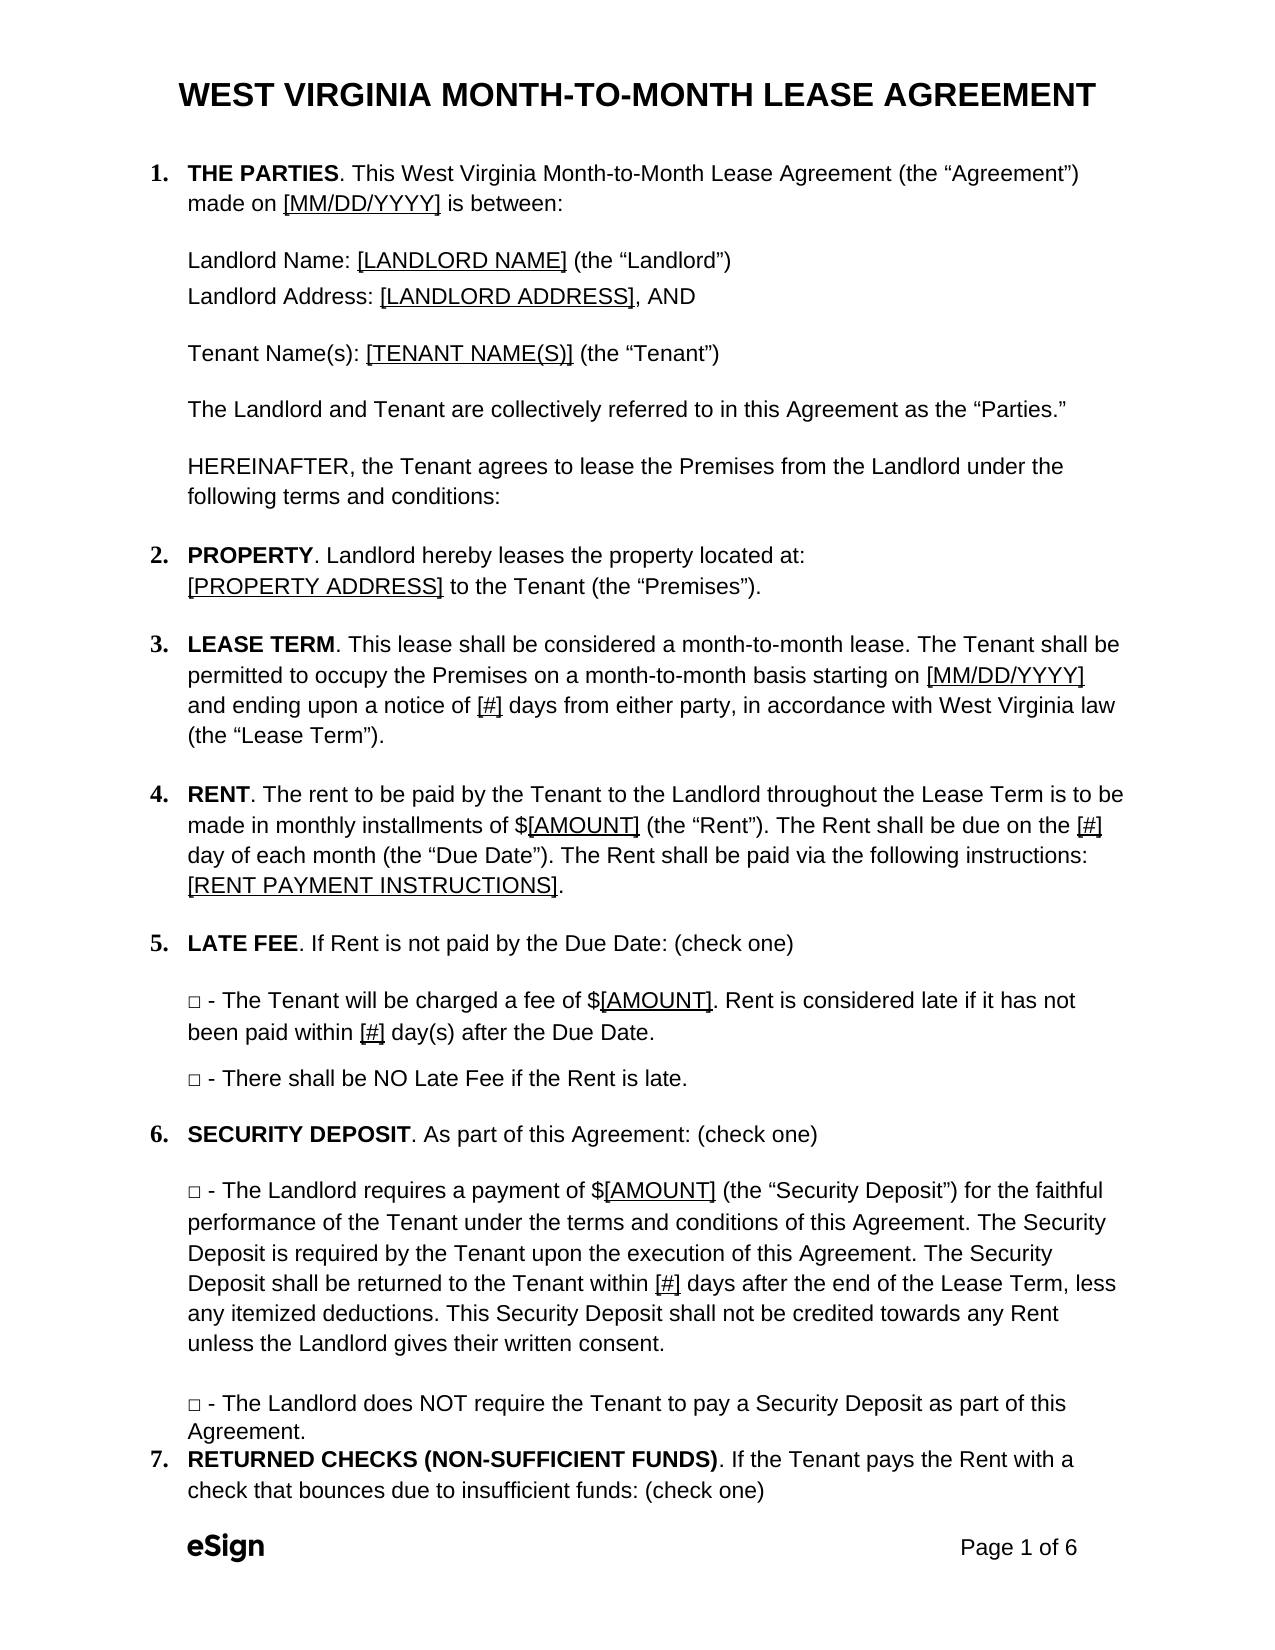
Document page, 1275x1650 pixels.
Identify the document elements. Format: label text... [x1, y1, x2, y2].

list ☐ - The Tenant will be charged a fee of $[AMOUNT]. Rent is considered late if it has not been paid within [#] day(s) after the Due Date. [187, 984, 1125, 1045]
list RETURNED CHECKS (NON-SUFFICIENT FUNDS). If the Tenant pays the Rent with a check that bounces due to insufficient funds: (check one) [150, 1444, 1125, 1503]
list ☐ - There shall be NO Late Fee if the Rent is late. [187, 1061, 1125, 1093]
list THE PARTIES. This West Virginia Month-to-Month Lease Agreement (the “Agreement”) made on [MM/DD/YYYY] is between: [150, 158, 1125, 217]
list PROPERTY. Landlord hereby leases the property located at: [150, 540, 1125, 568]
list The Landlord and Tenant are collectively referred to in this Agreement as the “Parties.” [187, 396, 1125, 423]
list LEASE TERM. This lease shall be considered a month-to-month lease. The Tenant shall be permitted to occupy the Premises on a month-to-month basis starting on [MM/DD/YYYY] and ending upon a notice of [#] days from either party, in accordance with West Virginia law (the “Lease Term”). [150, 629, 1125, 749]
list Tenant Name(s): [TENANT NAME(S)] (the “Tenant”) [187, 340, 1125, 366]
list ☐ - The Landlord does NOT require the Tenant to pay a Security Deposit as part of this Agreement. [187, 1360, 1125, 1444]
list [PROPERTY ADDRESS] to the Tenant (the “Premises”). [187, 573, 1125, 599]
list Landlord Address: [LANDLORD ADDRESS], AND [187, 283, 1125, 310]
list ☐ - The Landlord requires a payment of $[AMOUNT] (the “Security Deposit”) for the faithful performance of the Tenant under the terms and conditions of this Agreement. The Security Deposit is required by the Tenant upon the execution of this Agreement. The Security Deposit shall be returned to the Tenant within [#] days after the end of the Lease Term, less any itemized deductions. This Security Deposit shall not be credited towards any Rent unless the Landlord gives their written consent. [187, 1174, 1125, 1356]
list SECURITY DEPOSIT. As part of this Agreement: (check one) [150, 1119, 1125, 1148]
list LATE FEE. If Rent is not paid by the Due Date: (check one) [150, 928, 1125, 957]
list RENT. The rent to be paid by the Tenant to the Landlord throughout the Lease Term is to be made in monthly installments of $[AMOUNT] (the “Rent”). The Rent shall be due on the [#] day of each month (the “Due Date”). The Rent shall be paid via the following instructions: [RENT PAYMENT INSTRUCTIONS]. [150, 779, 1125, 898]
text WEST VIRGINIA MONTH-TO-MONTH LEASE AGREEMENT [150, 75, 1125, 113]
list Landlord Name: [LANDLORD NAME] (the “Landlord”) [187, 247, 1125, 273]
list HEREINAFTER, the Tenant agrees to lease the Premises from the Landlord under the following terms and conditions: [187, 453, 1125, 509]
